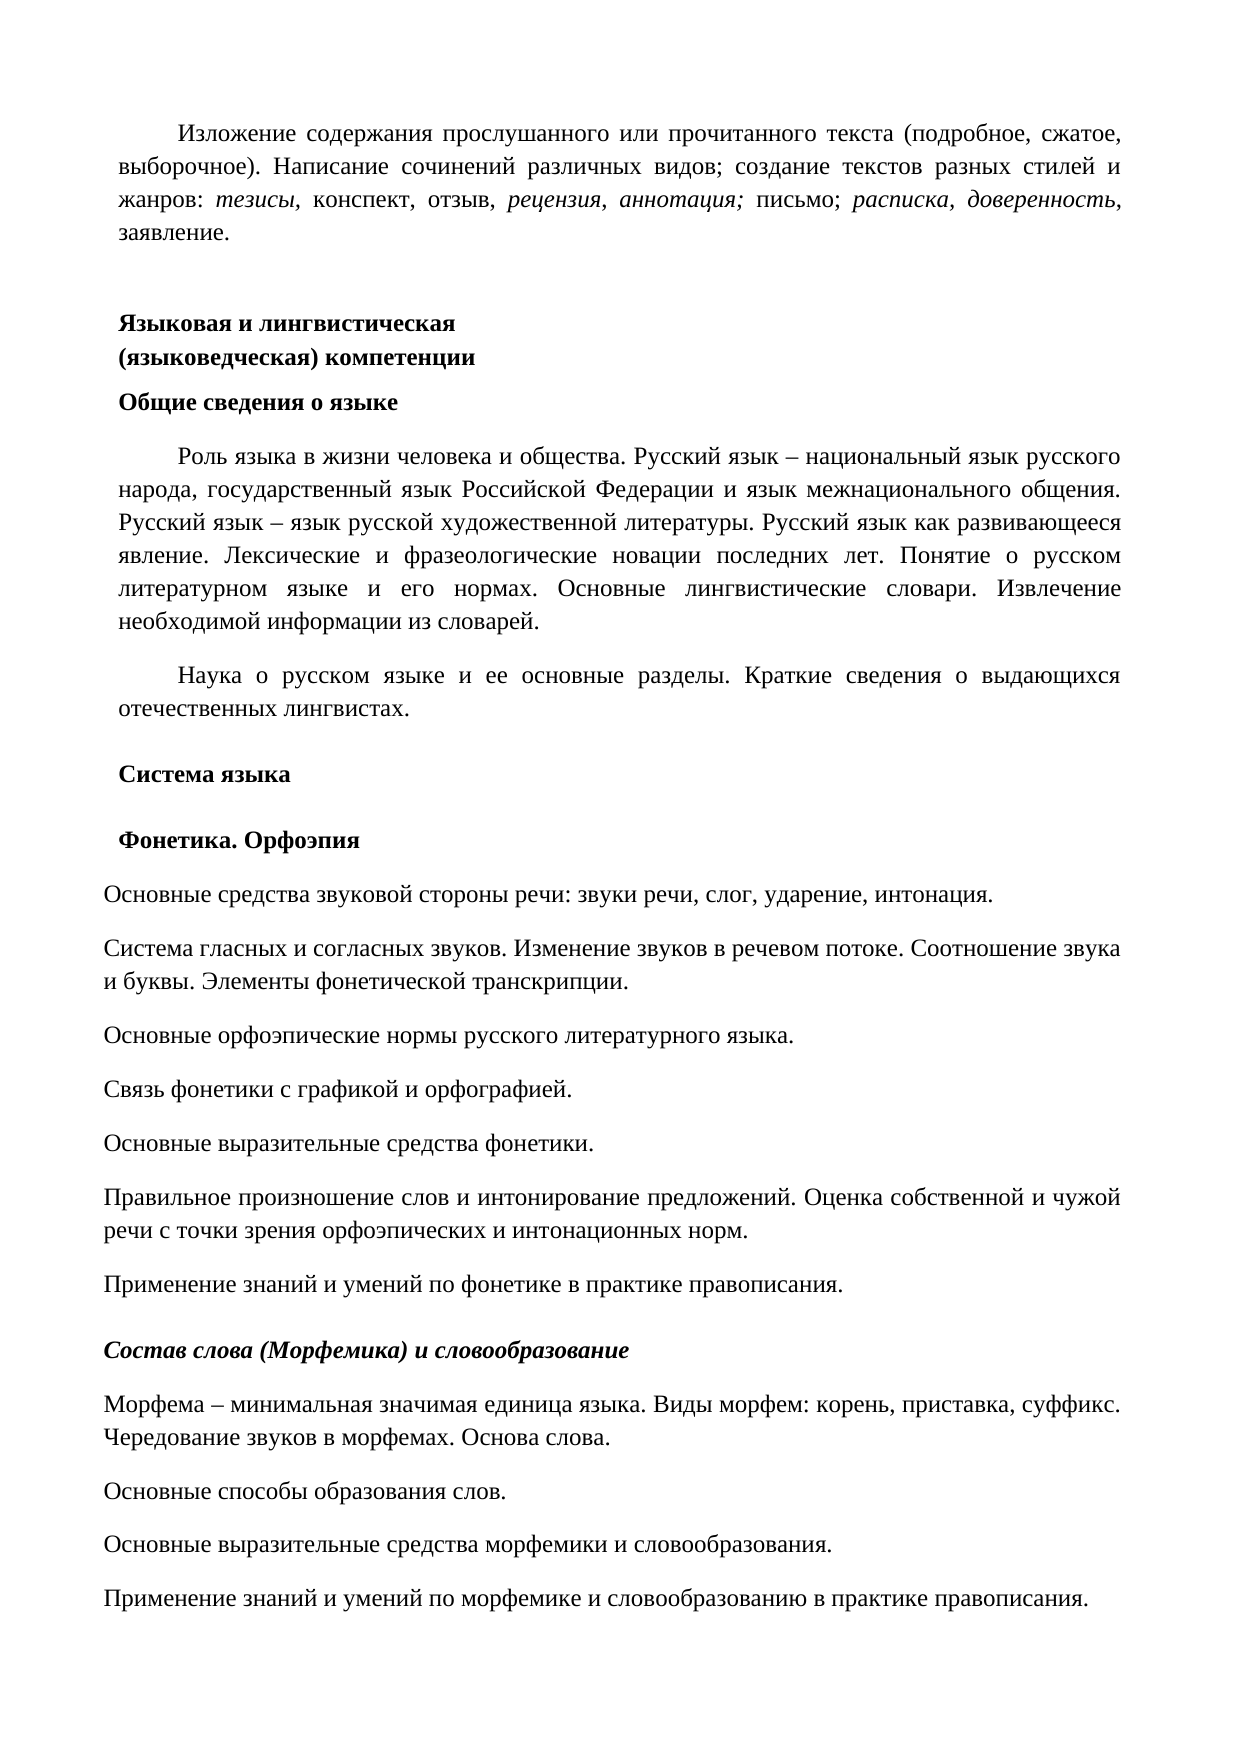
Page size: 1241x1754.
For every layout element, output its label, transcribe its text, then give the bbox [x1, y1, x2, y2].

text Фонетика. Орфоэпия [118, 826, 1122, 854]
text Общие сведения о языке [118, 387, 1122, 416]
text Состав слова (Морфемика) и словообразование [103, 1335, 1122, 1364]
text Основные выразительные средства морфемики и словообразования. [103, 1529, 1122, 1558]
text Основные способы образования слов. [103, 1476, 1122, 1504]
text Роль языка в жизни человека и общества. Русский язык – национальный язык русского народа, государственный язык Российской Федерации и язык межнационального общения. Русский язык – язык русской художественной литературы. Русский язык как развивающееся явление. Лексические и фразеологические новации последних лет. Понятие о русском литературном языке и его нормах. Основные лингвистические словари. Извлечение необходимой информации из словарей. [118, 441, 1122, 635]
text Основные выразительные средства фонетики. [103, 1128, 1122, 1157]
text Изложение содержания прослушанного или прочитанного текста (подробное, сжатое, выборочное). Написание сочинений различных видов; создание текстов разных стилей и жанров: тезисы, конспект, отзыв, рецензия, аннотация; письмо; расписка, доверенность, заявление. [118, 118, 1122, 246]
text Морфема – минимальная значимая единица языка. Виды морфем: корень, приставка, суффикс. Чередование звуков в морфемах. Основа слова. [103, 1389, 1122, 1451]
text Основные средства звуковой стороны речи: звуки речи, слог, ударение, интонация. [103, 879, 1122, 908]
text Языковая и лингвистическая (языковедческая) компетенции [118, 308, 1122, 370]
text Применение знаний и умений по морфемике и словообразованию в практике правописания. [103, 1583, 1122, 1612]
text Применение знаний и умений по фонетике в практике правописания. [103, 1269, 1122, 1297]
text Система языка [118, 759, 1122, 788]
text Основные орфоэпические нормы русского литературного языка. [103, 1020, 1122, 1049]
text Правильное произношение слов и интонирование предложений. Оценка собственной и чужой речи с точки зрения орфоэпических и интонационных норм. [103, 1182, 1122, 1243]
text Связь фонетики с графикой и орфографией. [103, 1074, 1122, 1103]
text Система гласных и согласных звуков. Изменение звуков в речевом потоке. Соотношение звука и буквы. Элементы фонетической транскрипции. [103, 933, 1122, 995]
text Наука о русском языке и ее основные разделы. Краткие сведения о выдающихся отечественных лингвистах. [118, 660, 1122, 722]
